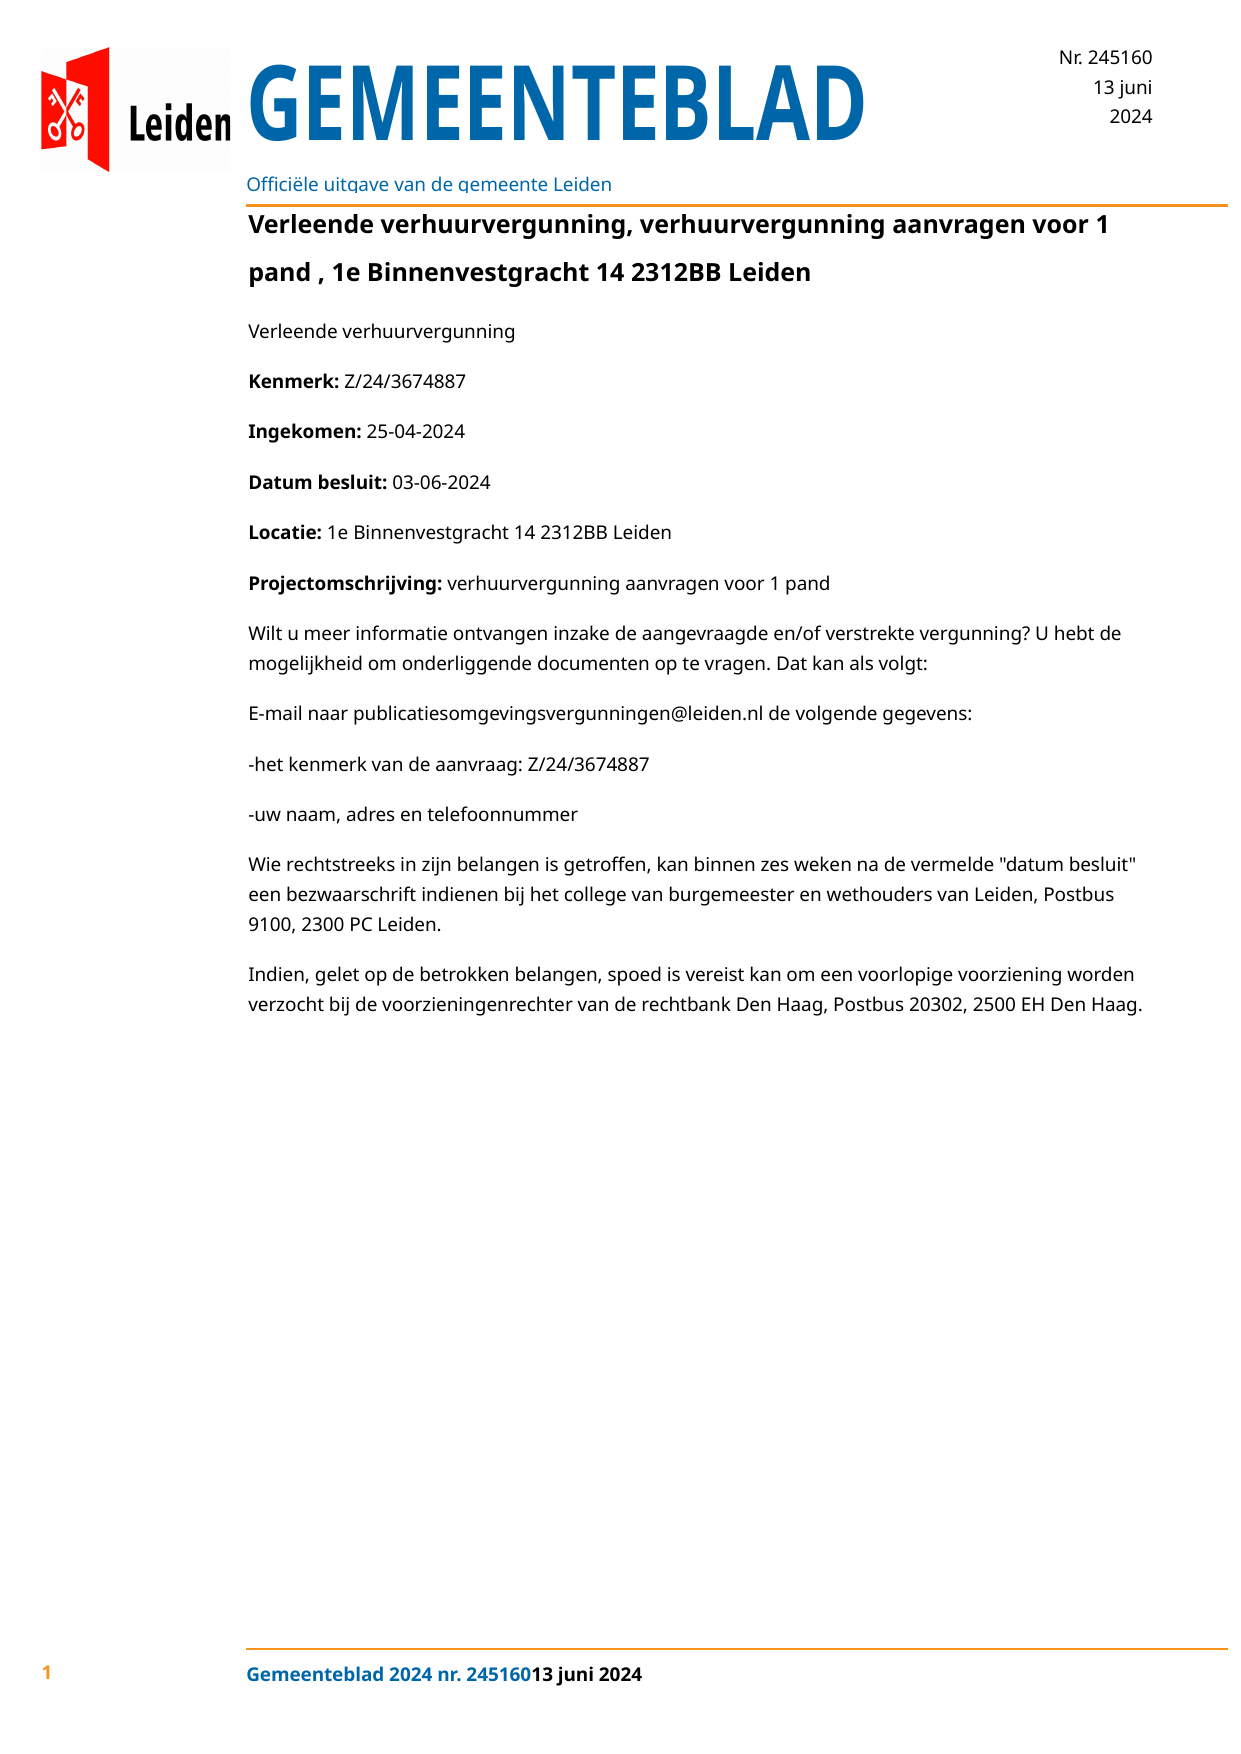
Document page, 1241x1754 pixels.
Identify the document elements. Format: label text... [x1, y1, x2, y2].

text Wilt u meer informatie ontvangen inzake de aangevraagde en/of verstrekte vergunning? U hebt de mogelijkheid om onderliggende documenten op te vragen. Dat kan als volgt: [248, 620, 1152, 676]
text Indien, gelet op de betrokken belangen, spoed is vereist kan om een voorlopige voorziening worden verzocht bij de voorzieningenrechter van de rechtbank Den Haag, Postbus 20302, 2500 EH Den Haag. [248, 961, 1152, 1017]
text Locatie: 1e Binnenvestgracht 14 2312BB Leiden [248, 519, 1152, 545]
text Verleende verhuurvergunning, verhuurvergunning aanvragen voor 1 pand , 1e Binnenvestgracht 14 2312BB Leiden [248, 207, 1152, 288]
text Ingekomen: 25-04-2024 [248, 419, 1152, 444]
text -uw naam, adres en telefoonnummer [248, 801, 1152, 827]
picture [41, 47, 231, 172]
text Projectomschrijving: verhuurvergunning aanvragen voor 1 pand [248, 570, 1152, 596]
text E-mail naar publicatiesomgevingsvergunningen@leiden.nl de volgende gegevens: [248, 700, 1152, 726]
text Datum besluit: 03-06-2024 [248, 469, 1152, 495]
text Kenmerk: Z/24/3674887 [248, 368, 1152, 394]
text -het kenmerk van de aanvraag: Z/24/3674887 [248, 751, 1152, 777]
text Wie rechtstreeks in zijn belangen is getroffen, kan binnen zes weken na de vermelde "datum besluit" een bezwaarschrift indienen bij het college van burgemeester en wethouders van Leiden, Postbus 9100, 2300 PC Leiden. [248, 852, 1152, 937]
text Verleende verhuurvergunning [248, 318, 1152, 344]
